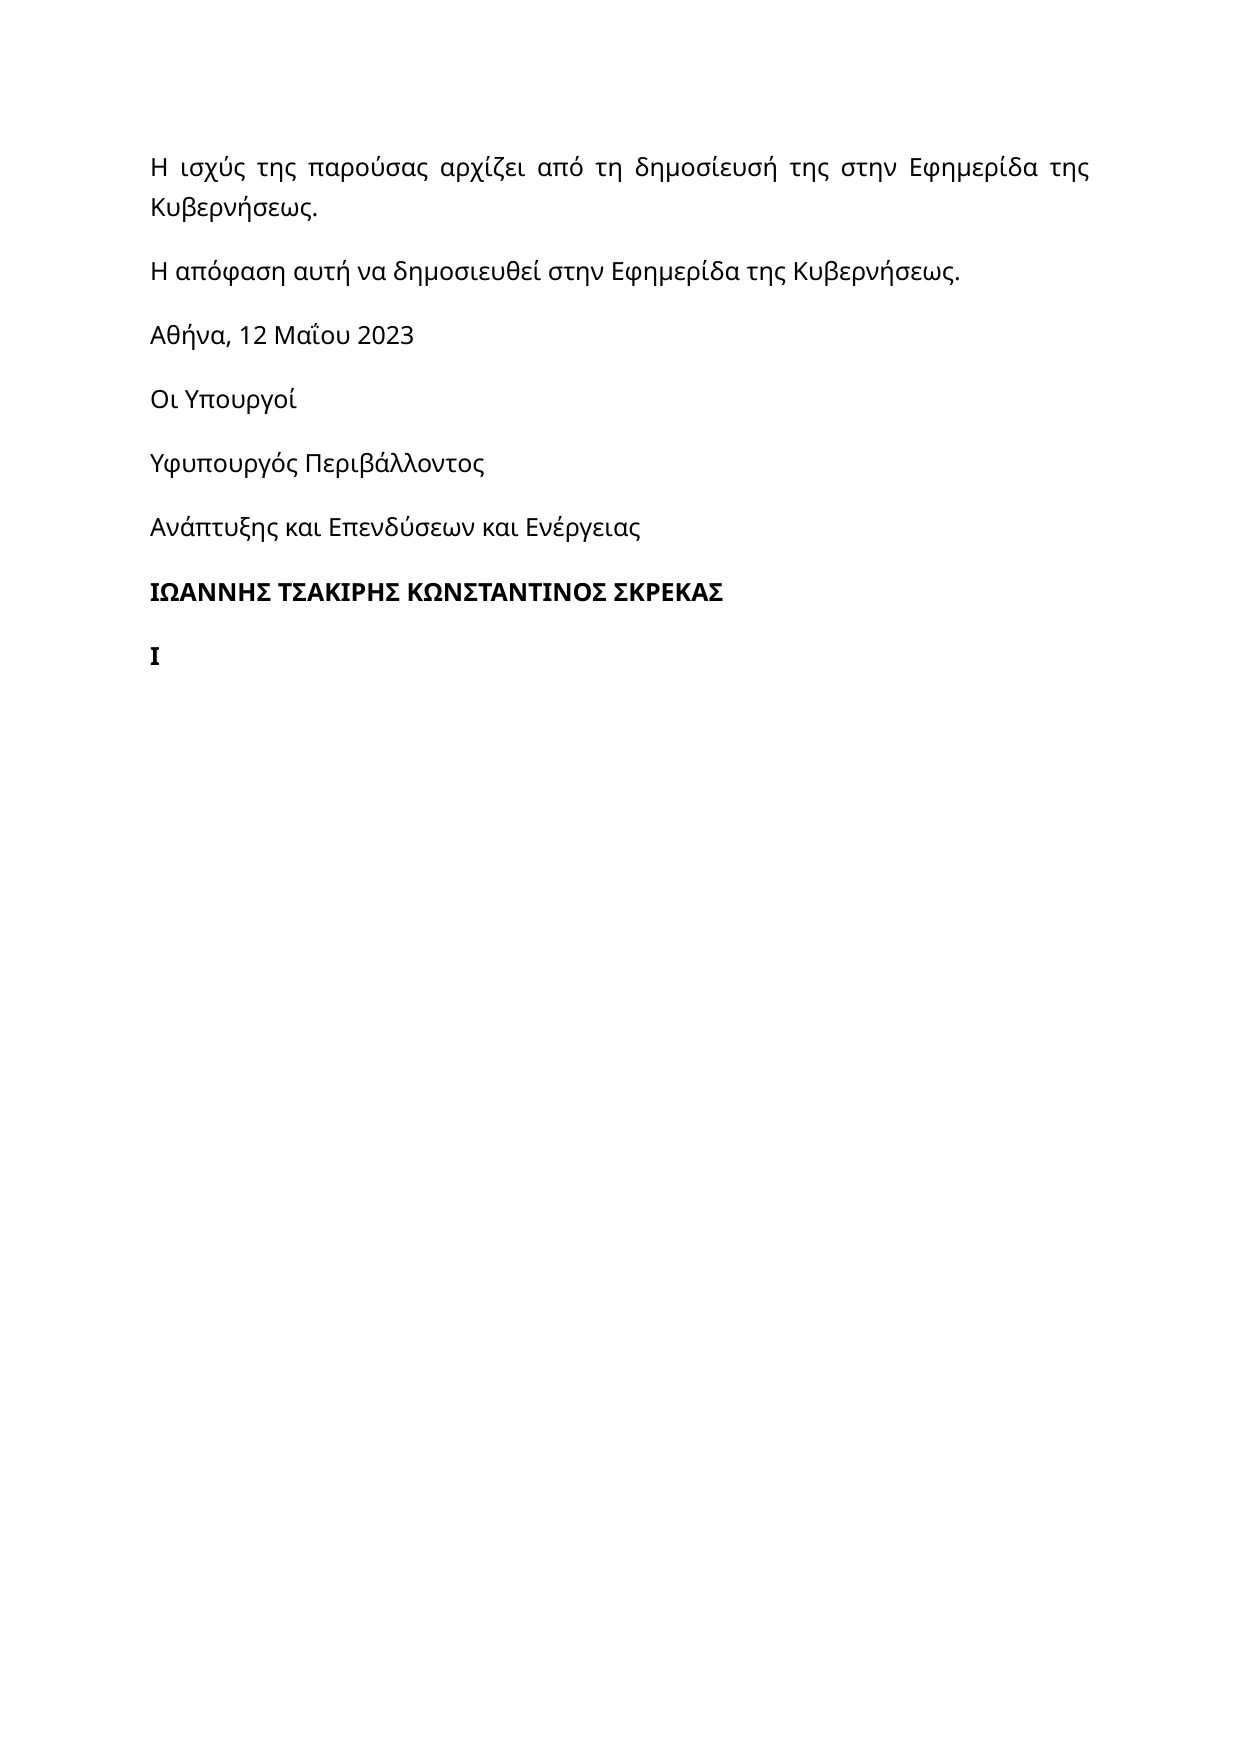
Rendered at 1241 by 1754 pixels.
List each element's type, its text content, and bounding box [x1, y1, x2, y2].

text ΙΩΑΝΝΗΣ ΤΣΑΚΙΡΗΣ ΚΩΝΣΤΑΝΤΙΝΟΣ ΣΚΡΕΚΑΣ [150, 574, 1090, 608]
text Αθήνα, 12 Μαΐου 2023 [150, 317, 1090, 352]
text Οι Υπουργοί [150, 382, 1090, 416]
text Ανάπτυξης και Επενδύσεων και Ενέργειας [150, 510, 1090, 544]
text Η ισχύς της παρούσας αρχίζει από τη δημοσίευσή της στην Εφημερίδα της Κυβερνήσεως. [150, 150, 1090, 223]
text Ι [150, 638, 1090, 672]
text Υφυπουργός Περιβάλλοντος [150, 446, 1090, 480]
text Η απόφαση αυτή να δημοσιευθεί στην Εφημερίδα της Κυβερνήσεως. [150, 253, 1090, 287]
